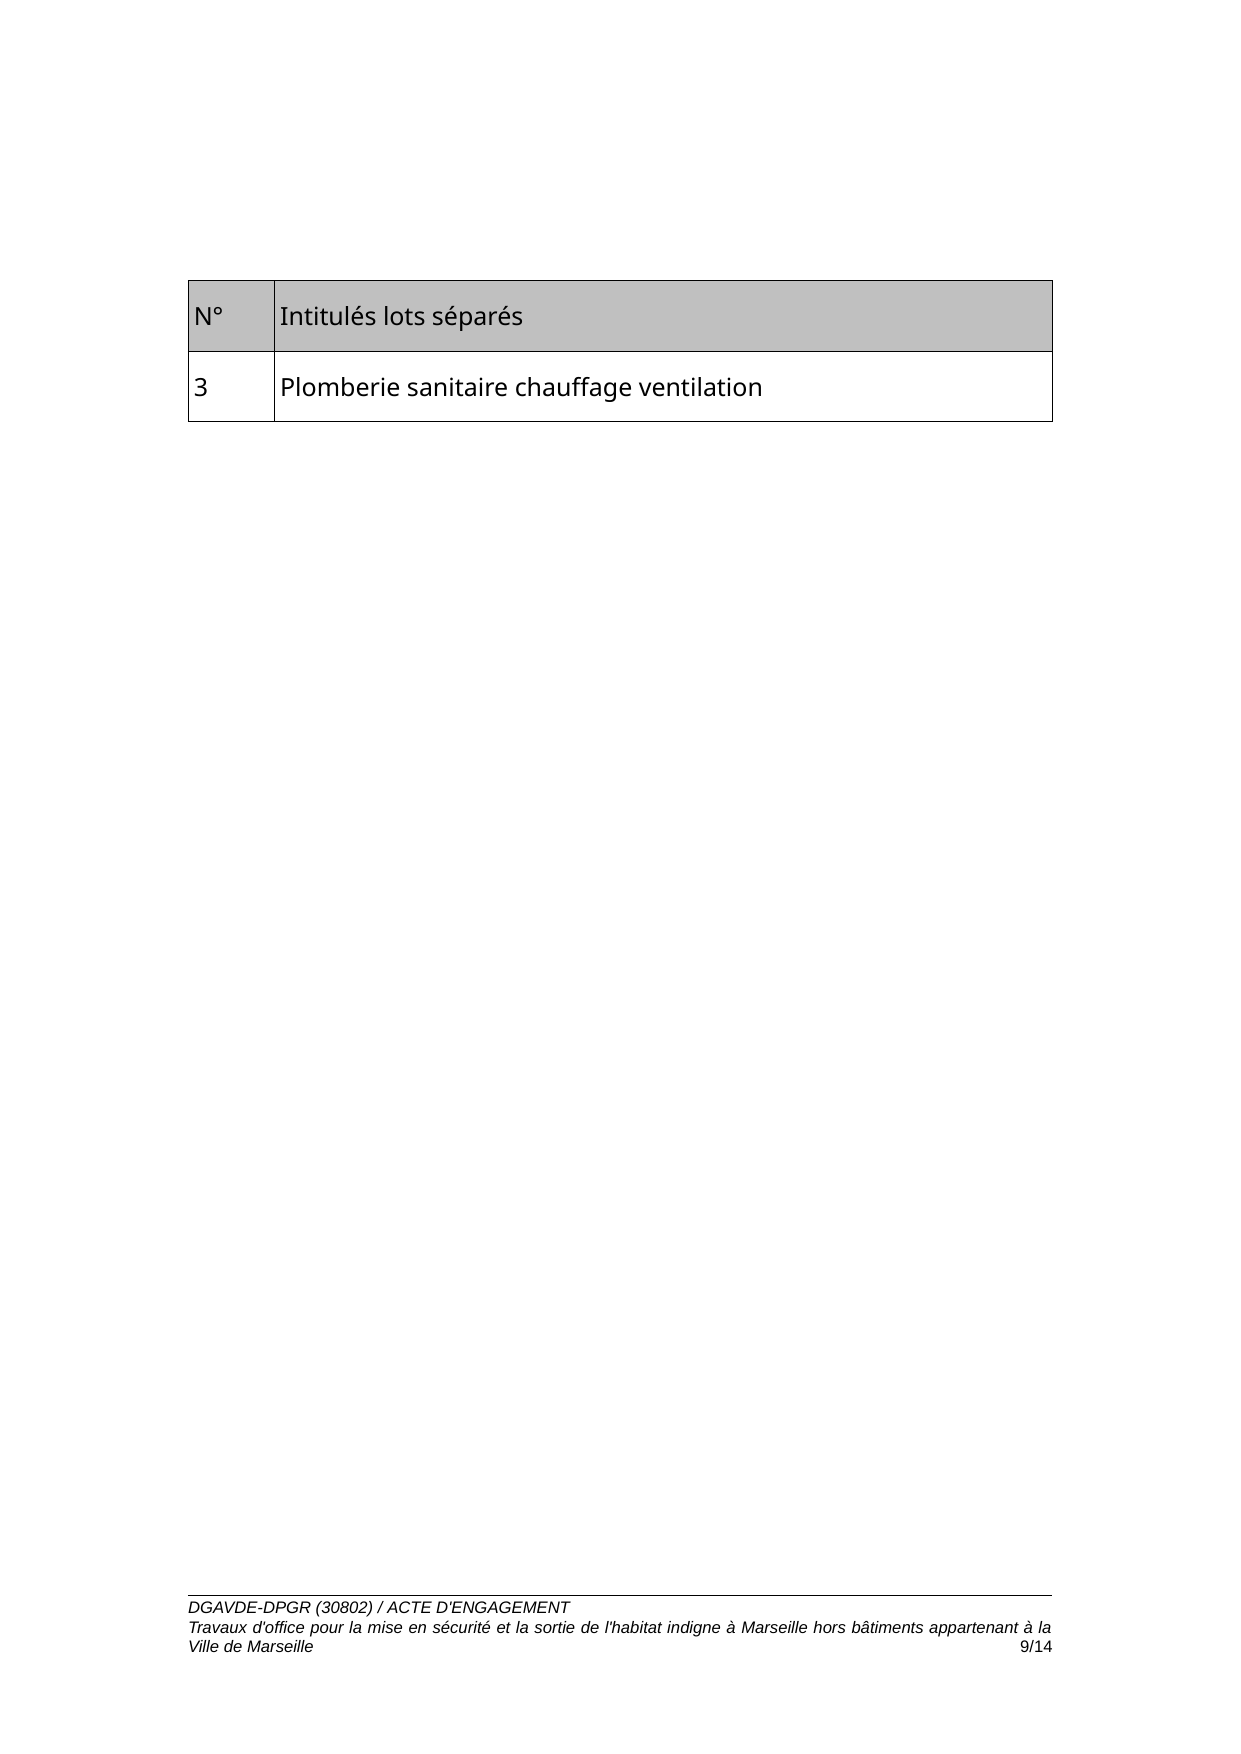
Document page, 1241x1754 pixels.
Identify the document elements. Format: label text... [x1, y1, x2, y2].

table_header Intitulés lots séparés [275, 281, 1052, 351]
table_cell Plomberie sanitaire chauffage ventilation [275, 352, 1052, 421]
table_cell 3 [189, 352, 274, 421]
table_header N° [189, 281, 274, 351]
